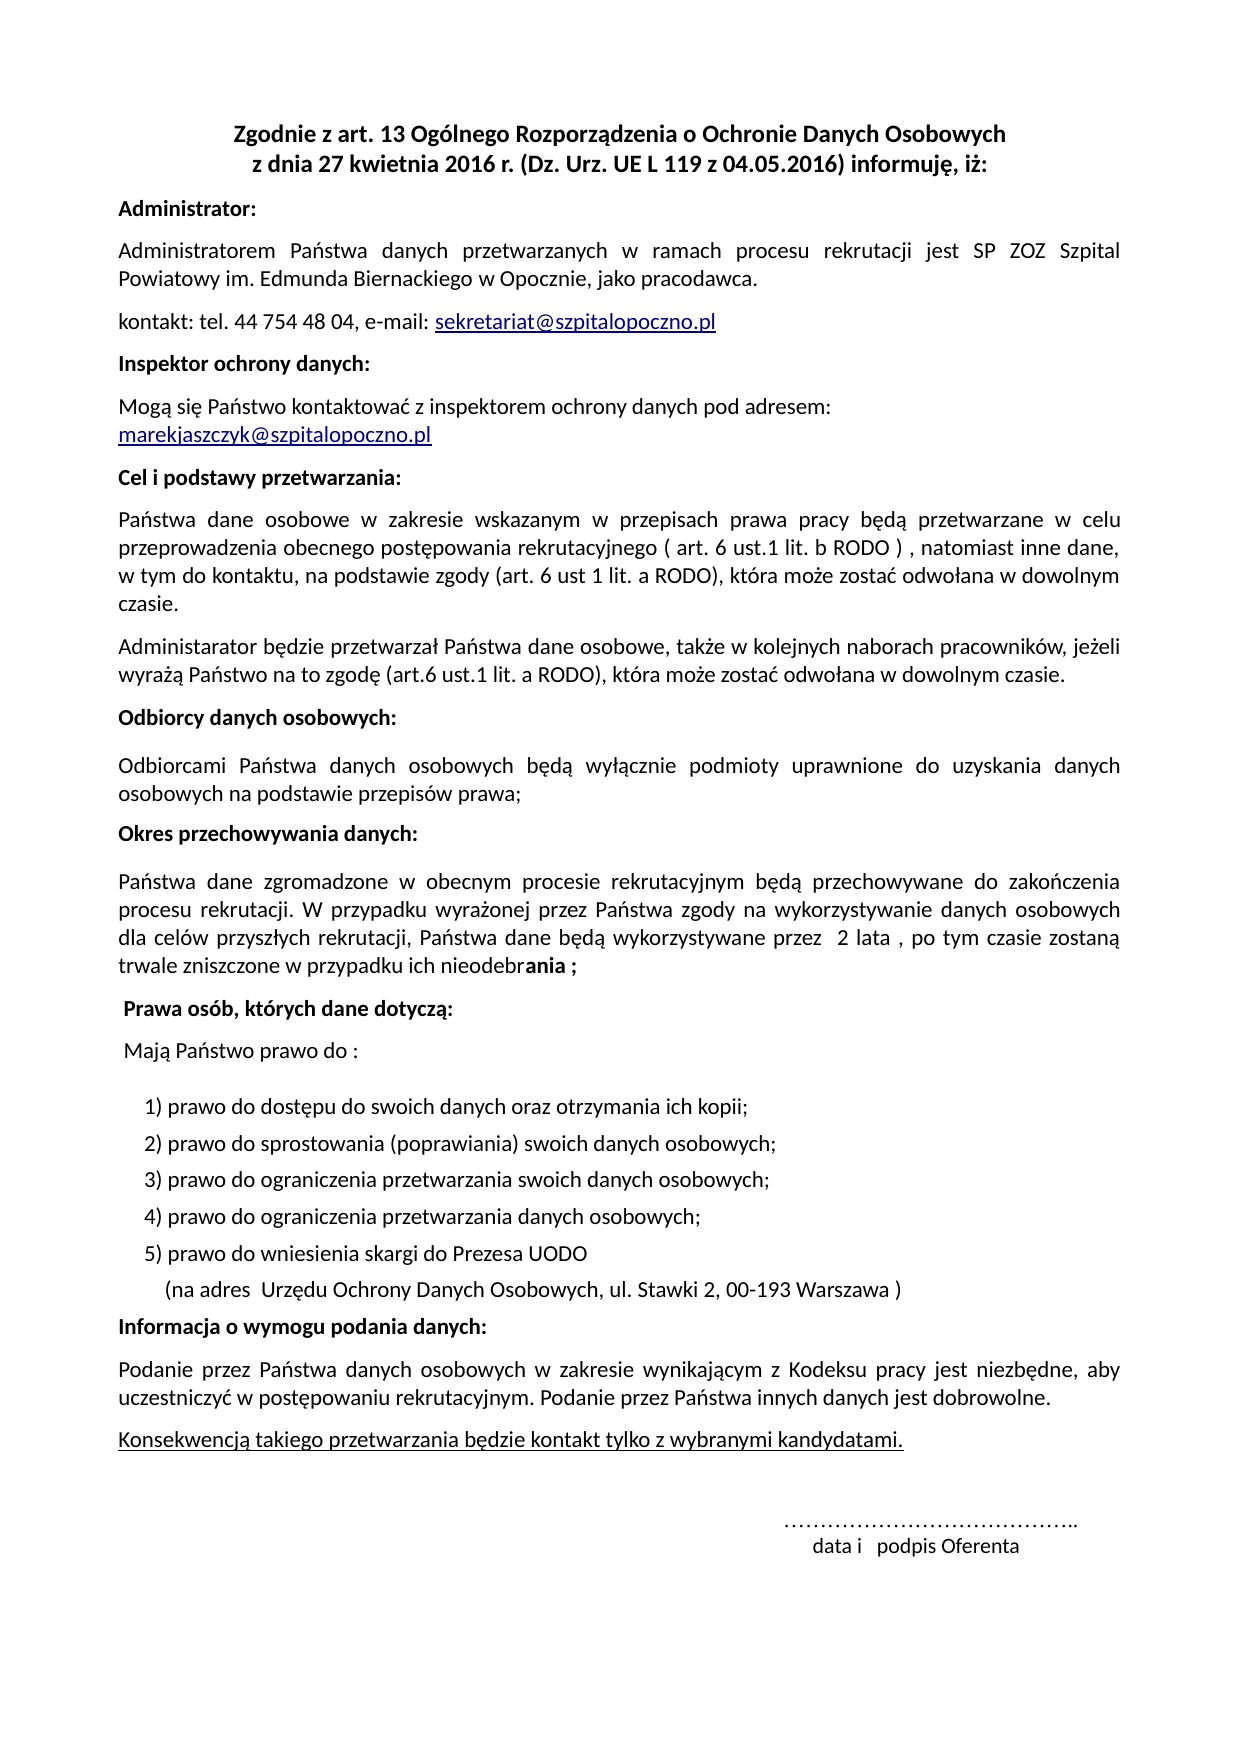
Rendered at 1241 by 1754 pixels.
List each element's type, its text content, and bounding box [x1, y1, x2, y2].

text kontakt: tel. 44 754 48 04, e-mail: sekretariat@szpitalopoczno.pl [118, 307, 1122, 335]
text 2) prawo do sprostowania (poprawiania) swoich danych osobowych; [118, 1129, 1122, 1157]
text Administarator będzie przetwarzał Państwa dane osobowe, także w kolejnych naborach pracowników, jeżeli wyrażą Państwo na to zgodę (art.6 ust.1 lit. a RODO), która może zostać odwołana w dowolnym czasie. [118, 632, 1122, 688]
text Państwa dane zgromadzone w obecnym procesie rekrutacyjnym będą przechowywane do zakończenia procesu rekrutacji. W przypadku wyrażonej przez Państwa zgody na wykorzystywanie danych osobowych dla celów przyszłych rekrutacji, Państwa dane będą wykorzystywane przez 2 lata , po tym czasie zostaną trwale zniszczone w przypadku ich nieodebrania ; [118, 867, 1122, 979]
text 4) prawo do ograniczenia przetwarzania danych osobowych; [118, 1202, 1122, 1230]
text ………………………………….. [118, 1507, 1122, 1532]
text Administratorem Państwa danych przetwarzanych w ramach procesu rekrutacji jest SP ZOZ Szpital Powiatowy im. Edmunda Biernackiego w Opocznie, jako pracodawca. [118, 236, 1122, 292]
text (na adres Urzędu Ochrony Danych Osobowych, ul. Stawki 2, 00-193 Warszawa ) [118, 1276, 1122, 1304]
text Inspektor ochrony danych: [118, 349, 1122, 378]
text Okres przechowywania danych: [118, 819, 1122, 847]
text Prawa osób, których dane dotyczą: [118, 994, 1122, 1022]
text Odbiorcami Państwa danych osobowych będą wyłącznie podmioty uprawnione do uzyskania danych osobowych na podstawie przepisów prawa; [118, 751, 1122, 807]
text Konsekwencją takiego przetwarzania będzie kontakt tylko z wybranymi kandydatami. [118, 1426, 1122, 1453]
text Państwa dane osobowe w zakresie wskazanym w przepisach prawa pracy będą przetwarzane w celu przeprowadzenia obecnego postępowania rekrutacyjnego ( art. 6 ust.1 lit. b RODO ) , natomiast inne dane, w tym do kontaktu, na podstawie zgody (art. 6 ust 1 lit. a RODO), która może zostać odwołana w dowolnym czasie. [118, 505, 1122, 617]
text Informacja o wymogu podania danych: [118, 1312, 1122, 1340]
text Podanie przez Państwa danych osobowych w zakresie wynikającym z Kodeksu pracy jest niezbędne, aby uczestniczyć w postępowaniu rekrutacyjnym. Podanie przez Państwa innych danych jest dobrowolne. [118, 1355, 1122, 1411]
text 3) prawo do ograniczenia przetwarzania swoich danych osobowych; [118, 1166, 1122, 1194]
text Administrator: [118, 194, 1122, 222]
text 1) prawo do dostępu do swoich danych oraz otrzymania ich kopii; [118, 1092, 1122, 1120]
text Cel i podstawy przetwarzania: [118, 463, 1122, 491]
text Odbiorcy danych osobowych: [118, 703, 1122, 731]
text Zgodnie z art. 13 Ogólnego Rozporządzenia o Ochronie Danych Osobowych z dnia 27 kwietnia 2016 r. (Dz. Urz. UE L 119 z 04.05.2016) informuję, iż: [118, 118, 1122, 179]
text 5) prawo do wniesienia skargi do Prezesa UODO [118, 1239, 1122, 1267]
text Mogą się Państwo kontaktować z inspektorem ochrony danych pod adresem: marekjaszczyk@szpitalopoczno.pl [118, 392, 1122, 448]
text Mają Państwo prawo do : [118, 1036, 1122, 1064]
text data i podpis Oferenta [118, 1532, 1122, 1559]
